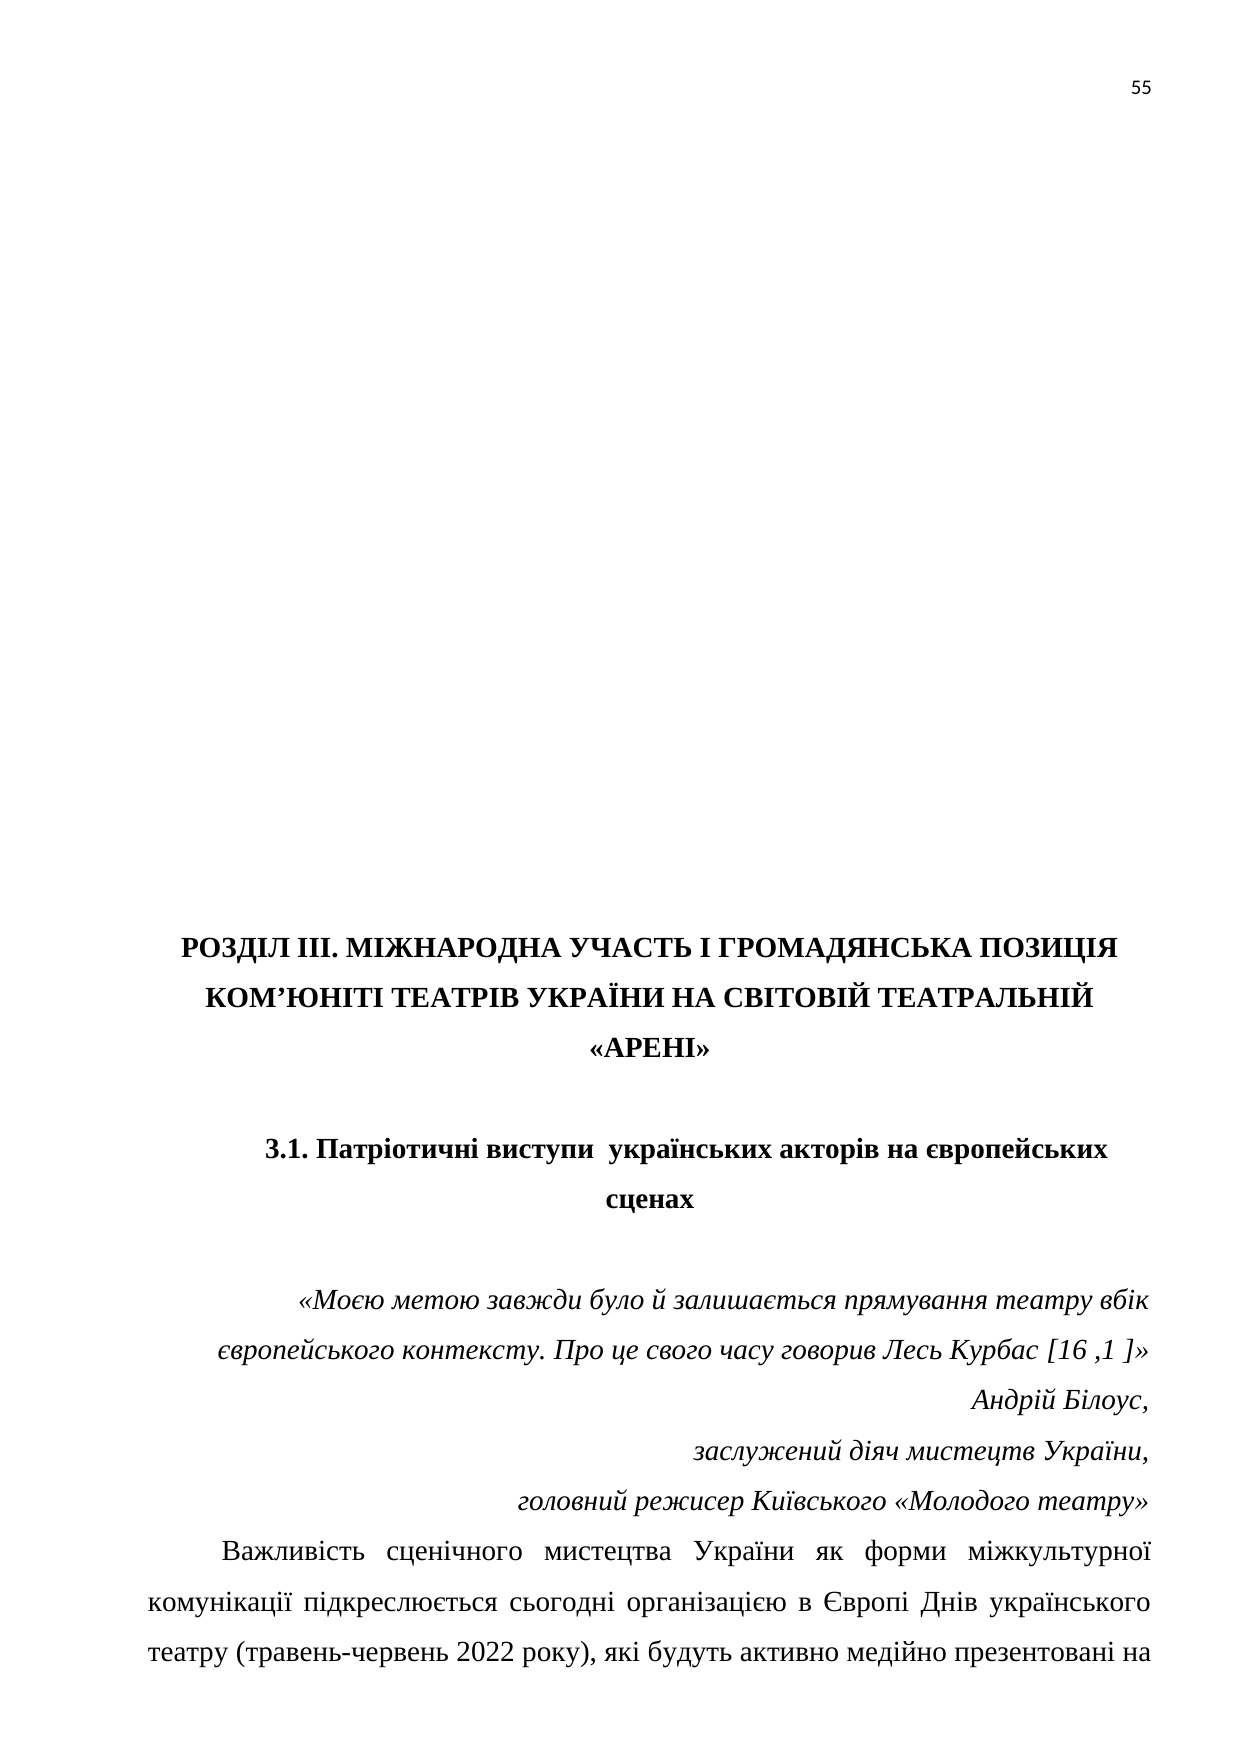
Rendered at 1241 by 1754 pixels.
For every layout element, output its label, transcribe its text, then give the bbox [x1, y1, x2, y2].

text «Моєю метою завжди було й залишається прямування театру вбік європейського контексту. Про це свого часу говорив Лесь Курбас [16 ,1 ]» [148, 1282, 1152, 1366]
text РОЗДІЛ ІІІ. МІЖНАРОДНА УЧАСТЬ І ГРОМАДЯНСЬКА ПОЗИЦІЯ КОМ’ЮНІТІ ТЕАТРІВ УКРАЇНИ НА СВІТОВІЙ ТЕАТРАЛЬНІЙ «АРЕНІ» [148, 930, 1152, 1064]
text 3.1. Патріотичні виступи українських акторів на європейських сценах [148, 1131, 1152, 1215]
text Андрій Білоус, [148, 1382, 1152, 1416]
text головний режисер Київського «Молодого театру» [148, 1483, 1152, 1517]
text Важливість сценічного мистецтва України як форми міжкультурної комунікації підкреслюється сьогодні організацією в Європі Днів українського театру (травень-червень 2022 року), які будуть активно медійно презентовані на [148, 1533, 1152, 1668]
text заслужений діяч мистецтв України, [148, 1433, 1152, 1466]
